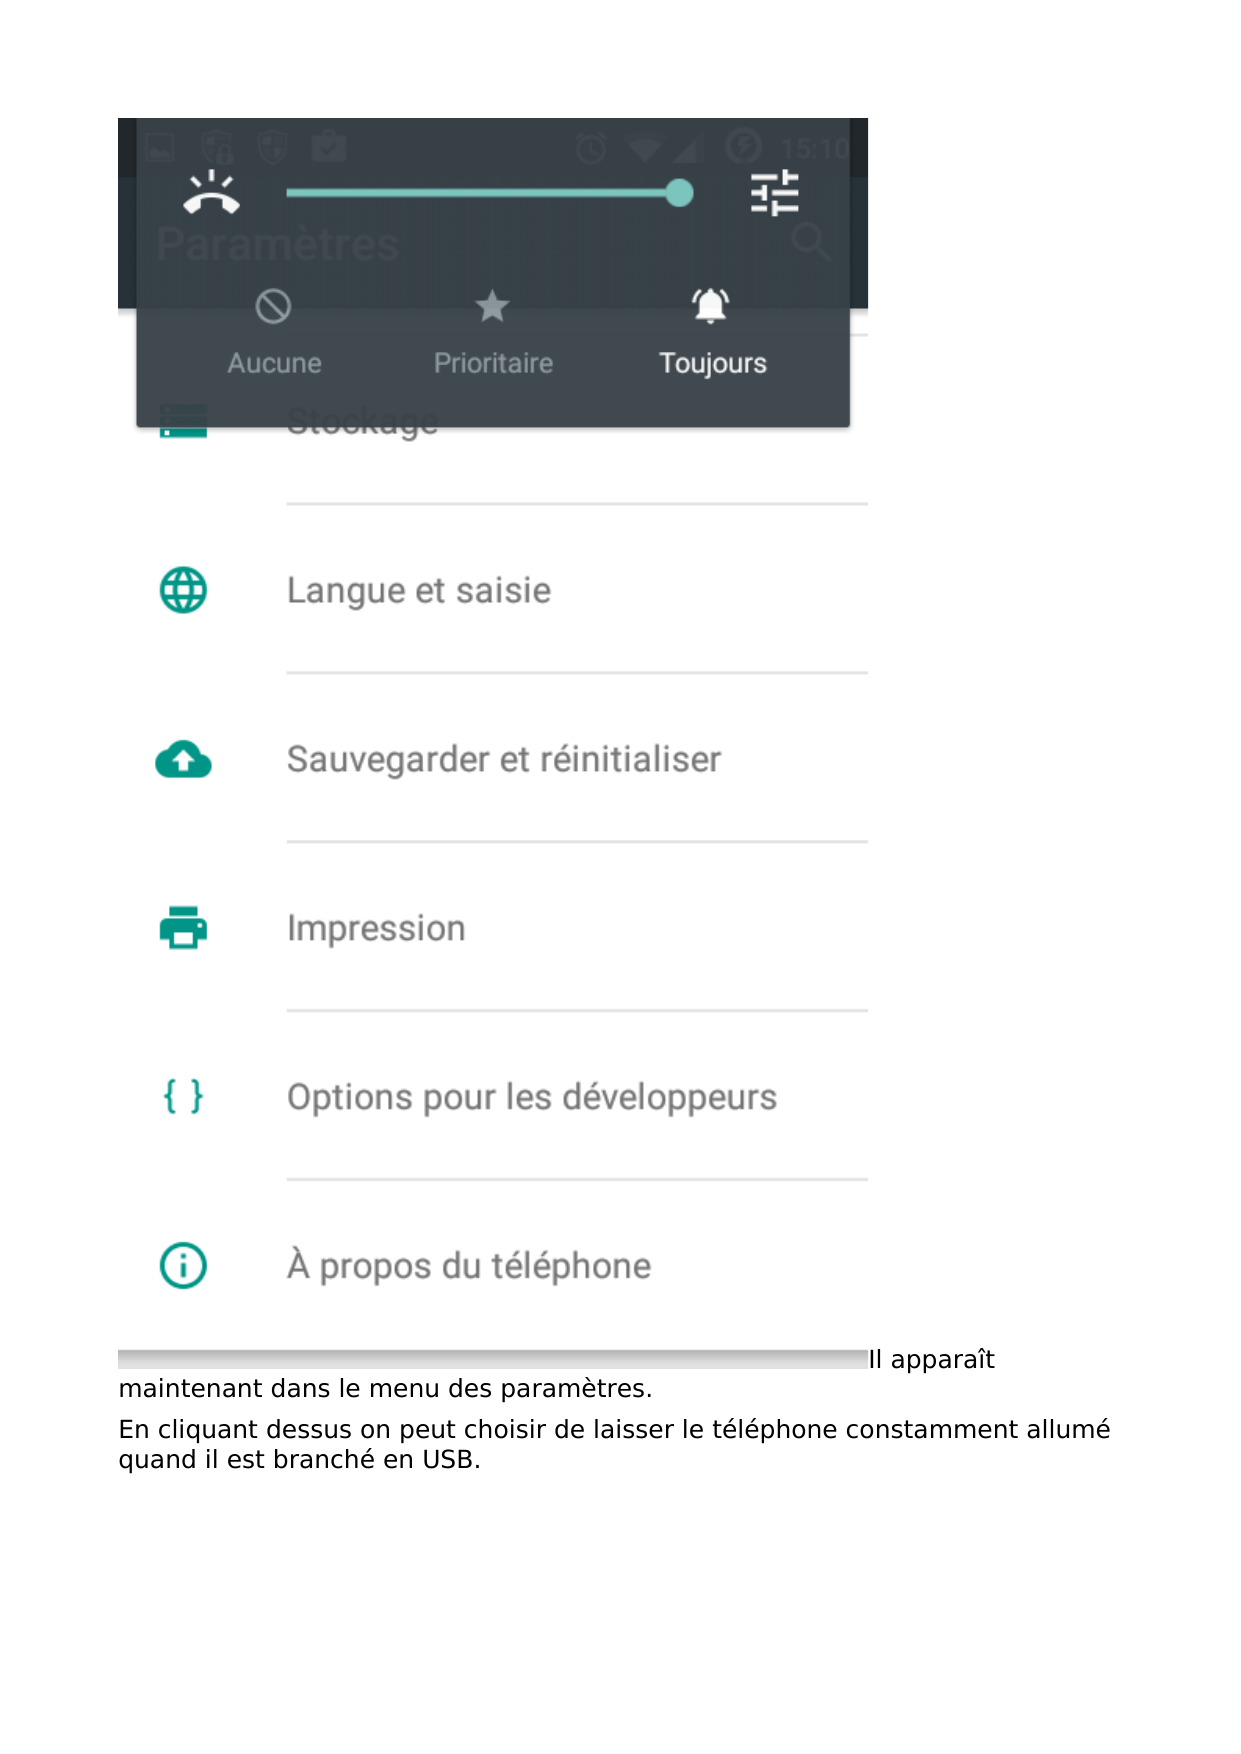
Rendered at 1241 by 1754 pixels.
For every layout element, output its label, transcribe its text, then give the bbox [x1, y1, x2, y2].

text En cliquant dessus on peut choisir de laisser le téléphone constamment allumé quand il est branché en USB. [118, 1416, 1122, 1474]
text Il apparaît maintenant dans le menu des paramètres. [118, 118, 1122, 1403]
picture [118, 118, 869, 1369]
